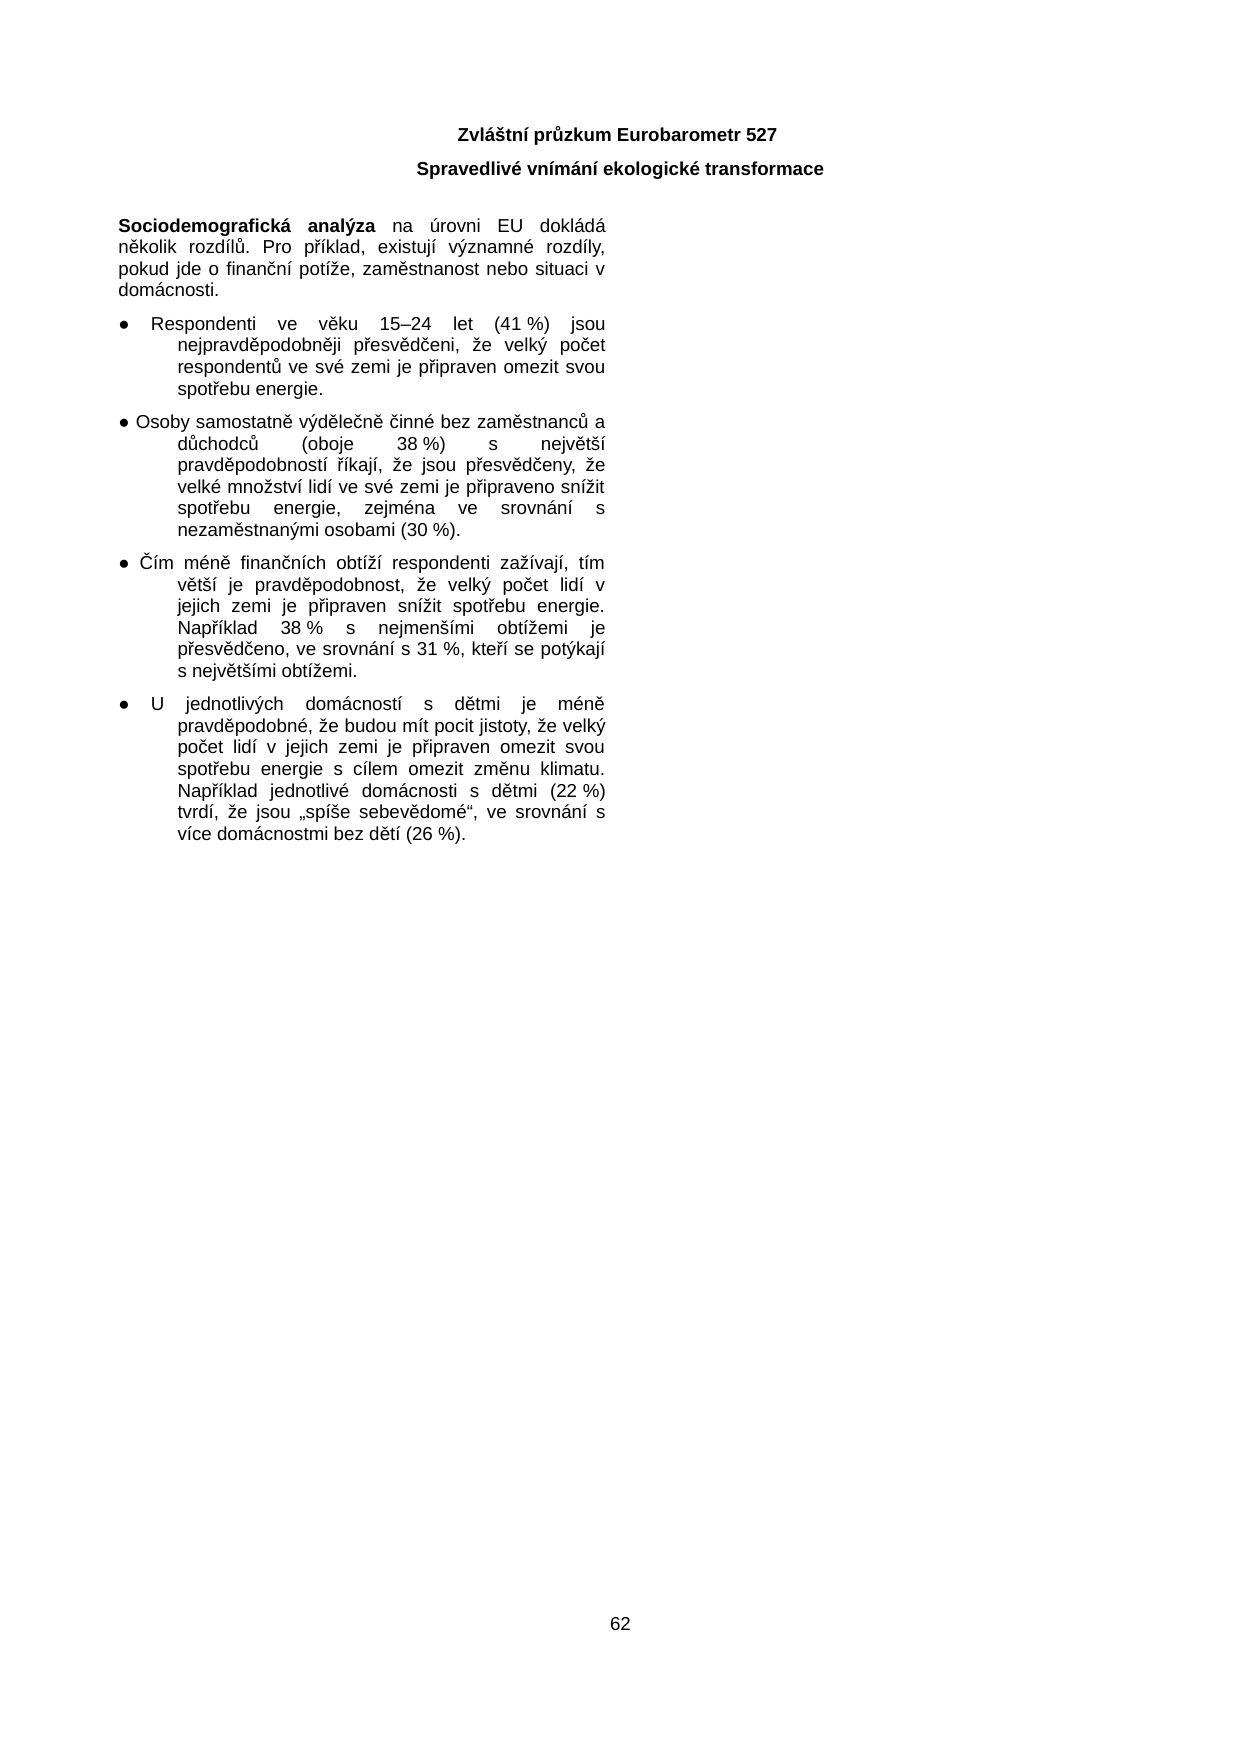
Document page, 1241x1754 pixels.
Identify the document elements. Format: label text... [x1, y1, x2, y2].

text ● Respondenti ve věku 15–24 let (41 %) jsou nejpravděpodobněji přesvědčeni, že velký počet respondentů ve své zemi je připraven omezit svou spotřebu energie. [118, 313, 605, 399]
text ● Čím méně finančních obtíží respondenti zažívají, tím větší je pravděpodobnost, že velký počet lidí v jejich zemi je připraven snížit spotřebu energie. Například 38 % s nejmenšími obtížemi je přesvědčeno, ve srovnání s 31 %, kteří se potýkají s největšími obtížemi. [118, 552, 605, 681]
text Sociodemografická analýza na úrovni EU dokládá několik rozdílů. Pro příklad, existují významné rozdíly, pokud jde o finanční potíže, zaměstnanost nebo situaci v domácnosti. [118, 214, 605, 301]
text ● Osoby samostatně výdělečně činné bez zaměstnanců a důchodců (oboje 38 %) s největší pravděpodobností říkají, že jsou přesvědčeny, že velké množství lidí ve své zemi je připraveno snížit spotřebu energie, zejména ve srovnání s nezaměstnanými osobami (30 %). [118, 411, 605, 540]
text ● U jednotlivých domácností s dětmi je méně pravděpodobné, že budou mít pocit jistoty, že velký počet lidí v jejich zemi je připraven omezit svou spotřebu energie s cílem omezit změnu klimatu. Například jednotlivé domácnosti s dětmi (22 %) tvrdí, že jsou „spíše sebevědomé“, ve srovnání s více domácnostmi bez dětí (26 %). [118, 693, 605, 844]
